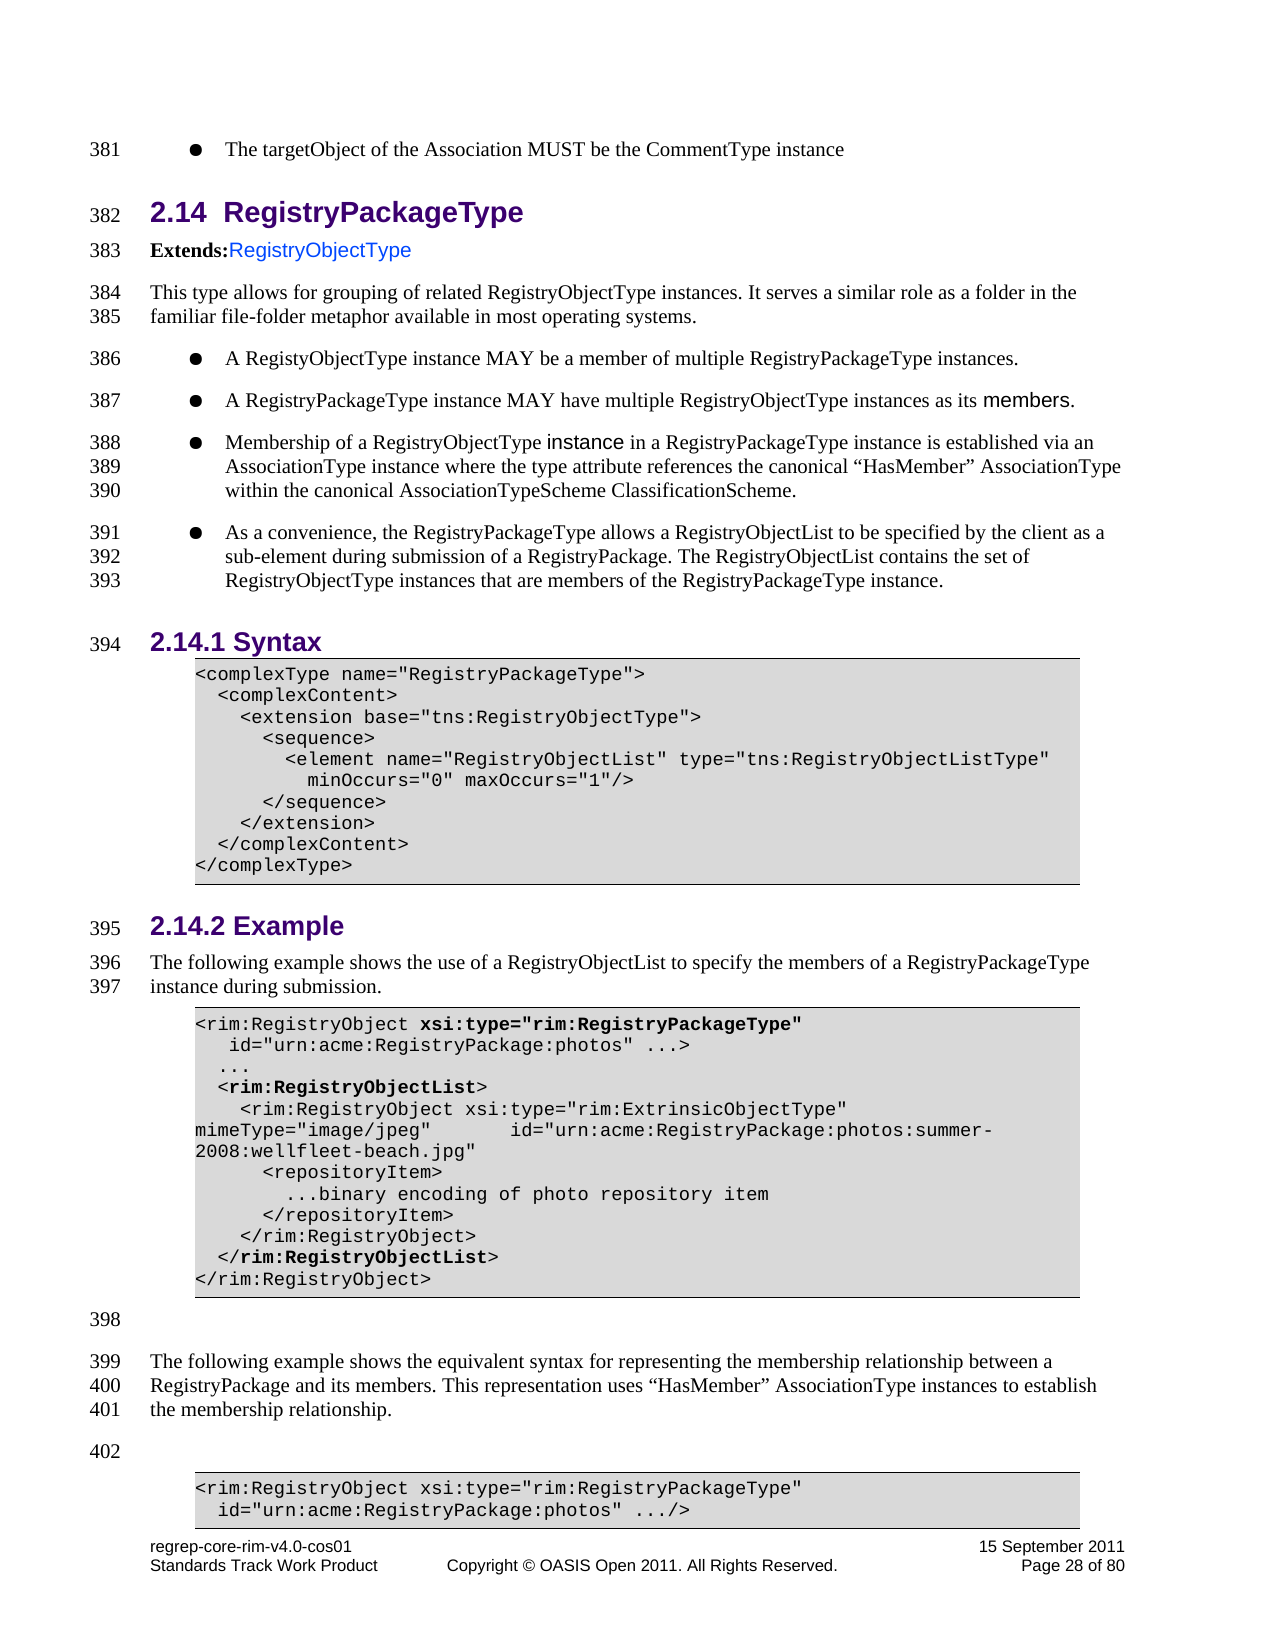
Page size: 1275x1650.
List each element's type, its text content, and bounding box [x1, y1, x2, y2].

text </complexType> [195, 849, 1080, 884]
text <rim:RegistryObject xsi:type="rim:RegistryPackageType" [195, 1473, 1080, 1493]
text </rim:RegistryObject> [195, 1219, 1080, 1241]
text <element name="RegistryObjectList" type="tns:RegistryObjectListType" [195, 743, 1080, 764]
subtitle RegistryPackageType [150, 195, 1125, 229]
subtitle Syntax [150, 626, 1125, 658]
text </extension> [195, 806, 1080, 828]
text <complexType name="RegistryPackageType"> [195, 659, 1080, 679]
text </rim:RegistryObjectList> [195, 1241, 1080, 1262]
text <complexContent> [195, 679, 1080, 700]
text The following example shows the equivalent syntax for representing the membership relationship between a RegistryPackage and its members. This representation uses “HasMember” AssociationType instances to establish the membership relationship. [150, 1349, 1125, 1421]
subtitle Example [150, 910, 1125, 941]
text ...binary encoding of photo repository item [195, 1177, 1080, 1198]
text </repositoryItem> [195, 1198, 1080, 1219]
text <repositoryItem> [195, 1156, 1080, 1177]
text </rim:RegistryObject> [195, 1262, 1080, 1297]
text id="urn:acme:RegistryPackage:photos" ...> [195, 1028, 1080, 1049]
text <rim:RegistryObject xsi:type="rim:ExtrinsicObjectType" mimeType="image/jpeg" id="urn:acme:RegistryPackage:photos:summer-2008:wellfleet-beach.jpg" [195, 1092, 1080, 1156]
text The following example shows the use of a RegistryObjectList to specify the members of a RegistryPackageType instance during submission. [150, 950, 1125, 998]
text minOccurs="0" maxOccurs="1"/> [195, 764, 1080, 785]
text id="urn:acme:RegistryPackage:photos" .../> [195, 1493, 1080, 1528]
list As a convenience, the RegistryPackageType allows a RegistryObjectList to be specified by the client as a sub-element during submission of a RegistryPackage. The RegistryObjectList contains the set of RegistryObjectType instances that are members of the RegistryPackageType instance. [187, 520, 1125, 592]
text <rim:RegistryObject xsi:type="rim:RegistryPackageType" [195, 1008, 1080, 1028]
list A RegistyObjectType instance MAY be a member of multiple RegistryPackageType instances. [187, 346, 1125, 370]
list The targetObject of the Association MUST be the CommentType instance [187, 137, 1125, 161]
list A RegistryPackageType instance MAY have multiple RegistryObjectType instances as its members. [187, 388, 1125, 412]
text <rim:RegistryObjectList> [195, 1071, 1080, 1092]
text </complexContent> [195, 828, 1080, 849]
text <extension base="tns:RegistryObjectType"> [195, 700, 1080, 721]
text ... [195, 1049, 1080, 1071]
list Membership of a RegistryObjectType instance in a RegistryPackageType instance is established via an AssociationType instance where the type attribute references the canonical “HasMember” AssociationType within the canonical AssociationTypeScheme ClassificationScheme. [187, 430, 1125, 502]
text This type allows for grouping of related RegistryObjectType instances. It serves a similar role as a folder in the familiar file-folder metaphor available in most operating systems. [150, 280, 1125, 328]
text </sequence> [195, 785, 1080, 806]
text Extends:RegistryObjectType [150, 238, 1125, 262]
text <sequence> [195, 721, 1080, 743]
